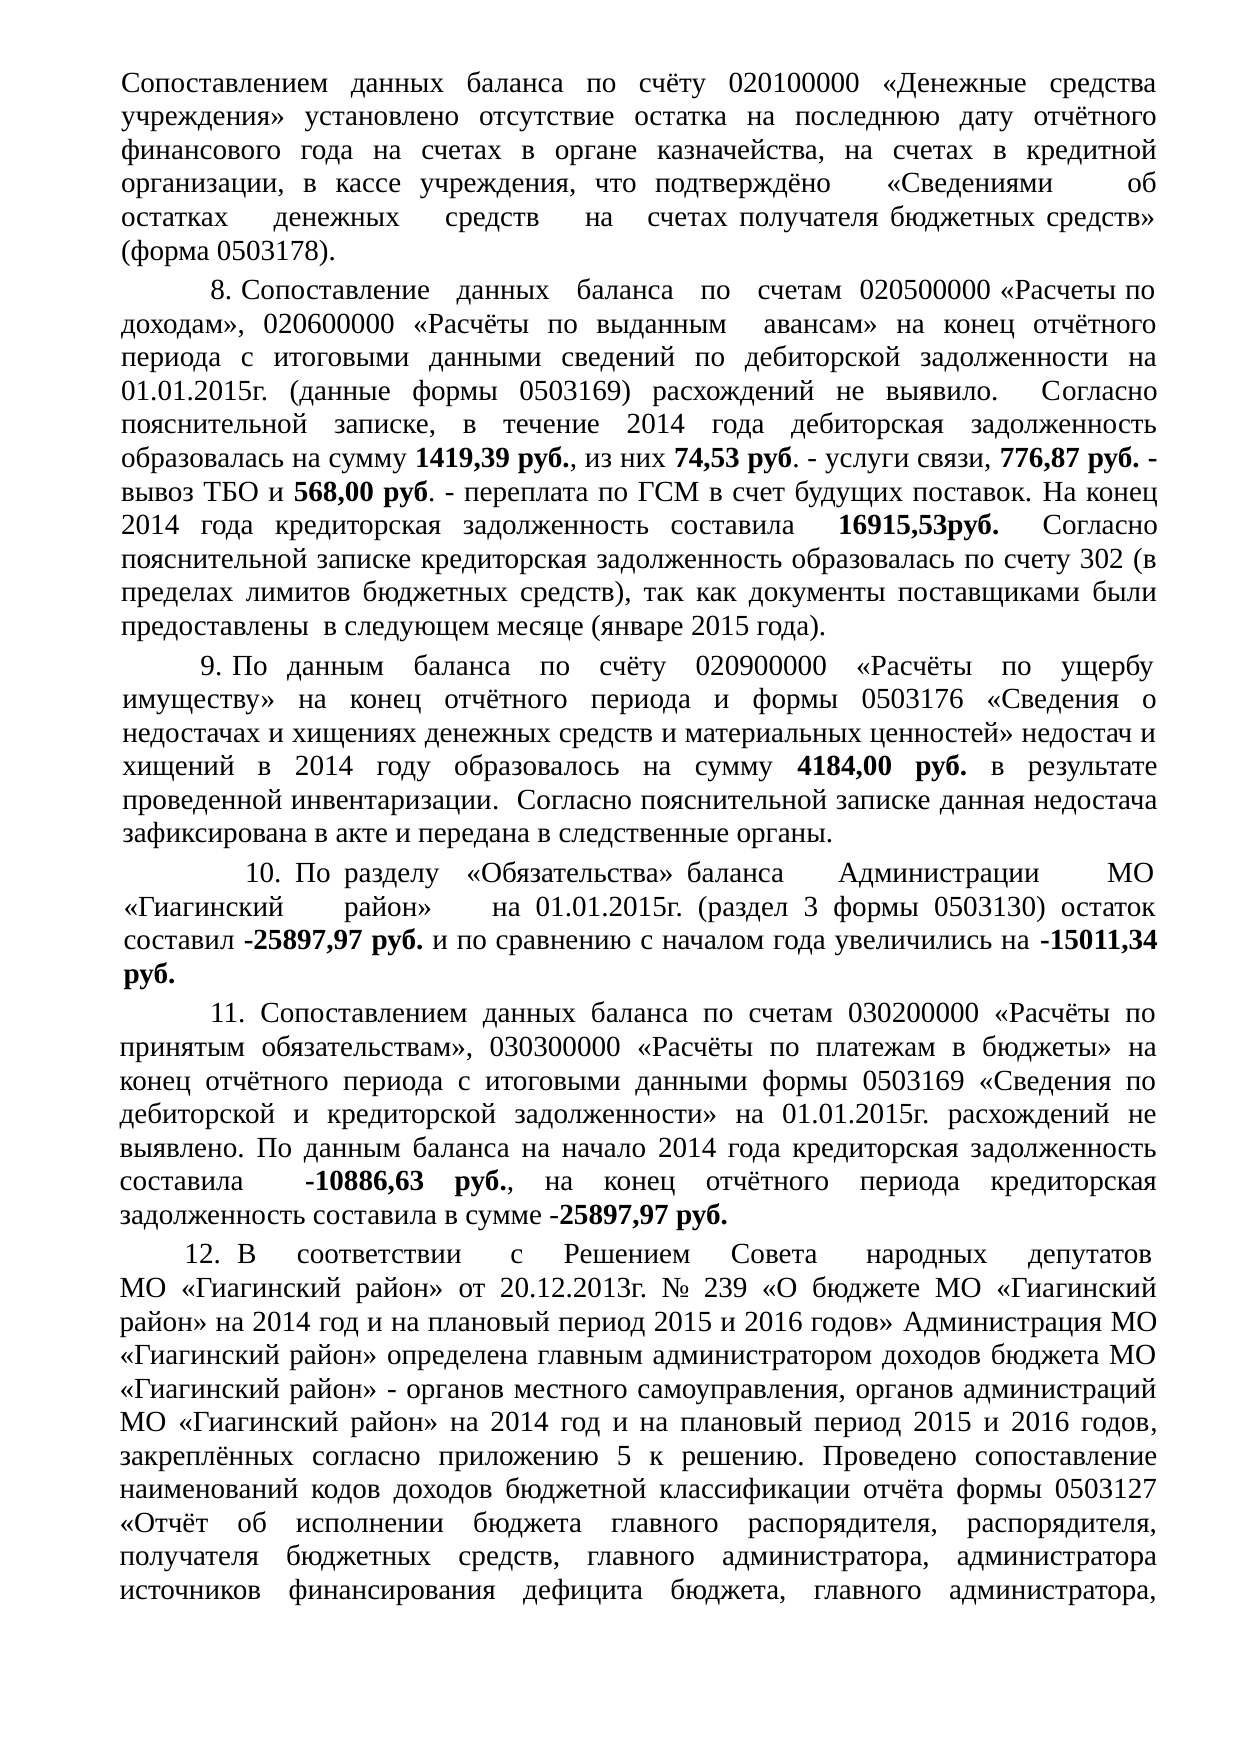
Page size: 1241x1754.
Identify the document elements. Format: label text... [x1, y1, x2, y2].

list 9. По данным баланса по счёту 020900000 «Расчёты по ущербу имуществу» на конец отчётного периода и формы 0503176 «Сведения о недостачах и хищениях денежных средств и материальных ценностей» недостач и хищений в 2014 году образовалось на сумму 4184,00 руб. в результате проведенной инвентаризации. Согласно пояснительной записке данная недостача зафиксирована в акте и передана в следственные органы. [122, 648, 1157, 849]
list 11. Сопоставлением данных баланса по счетам 030200000 «Расчёты по принятым обязательствам», 030300000 «Расчёты по платежам в бюджеты» на конец отчётного периода с итоговыми данными формы 0503169 «Сведения по дебиторской и кредиторской задолженности» на 01.01.2015г. расхождений не выявлено. По данным баланса на начало 2014 года кредиторская задолженность составила -10886,63 руб., на конец отчётного периода кредиторская задолженность составила в сумме -25897,97 руб. [119, 996, 1157, 1230]
list Сопоставлением данных баланса по счёту 020100000 «Денежные средства учреждения» установлено отсутствие остатка на последнюю дату отчётного финансового года на счетах в органе казначейства, на счетах в кредитной организации, в кассе учреждения, что подтверждёно «Сведениями об остатках денежных средств на счетах получателя бюджетных средств» (форма 0503178). [121, 65, 1157, 266]
list 10. По разделу «Обязательства» баланса Администрации МО «Гиагинский район» на 01.01.2015г. (раздел 3 формы 0503130) остаток составил -25897,97 руб. и по сравнению с началом года увеличились на -15011,34 руб. [123, 855, 1157, 989]
list 12. В соответствии с Решением Совета народных депутатов МО «Гиагинский район» от 20.12.2013г. № 239 «О бюджете МО «Гиагинский район» на 2014 год и на плановый период 2015 и 2016 годов» Администрация МО «Гиагинский район» определена главным администратором доходов бюджета МО «Гиагинский район» - органов местного самоуправления, органов администраций МО «Гиагинский район» на 2014 год и на плановый период 2015 и 2016 годов, закреплённых согласно приложению 5 к решению. Проведено сопоставление наименований кодов доходов бюджетной классификации отчёта формы 0503127 «Отчёт об исполнении бюджета главного распорядителя, распорядителя, получателя бюджетных средств, главного администратора, администратора источников финансирования дефицита бюджета, главного администратора, [119, 1237, 1157, 1606]
list 8. Сопоставление данных баланса по счетам 020500000 «Расчеты по доходам», 020600000 «Расчёты по выданным авансам» на конец отчётного периода с итоговыми данными сведений по дебиторской задолженности на 01.01.2015г. (данные формы 0503169) расхождений не выявило. Согласно пояснительной записке, в течение 2014 года дебиторская задолженность образовалась на сумму 1419,39 руб., из них 74,53 руб. - услуги связи, 776,87 руб. - вывоз ТБО и 568,00 руб. - переплата по ГСМ в счет будущих поставок. На конец 2014 года кредиторская задолженность составила 16915,53руб. Согласно пояснительной записке кредиторская задолженность образовалась по счету 302 (в пределах лимитов бюджетных средств), так как документы поставщиками были предоставлены в следующем месяце (январе 2015 года). [121, 272, 1157, 641]
